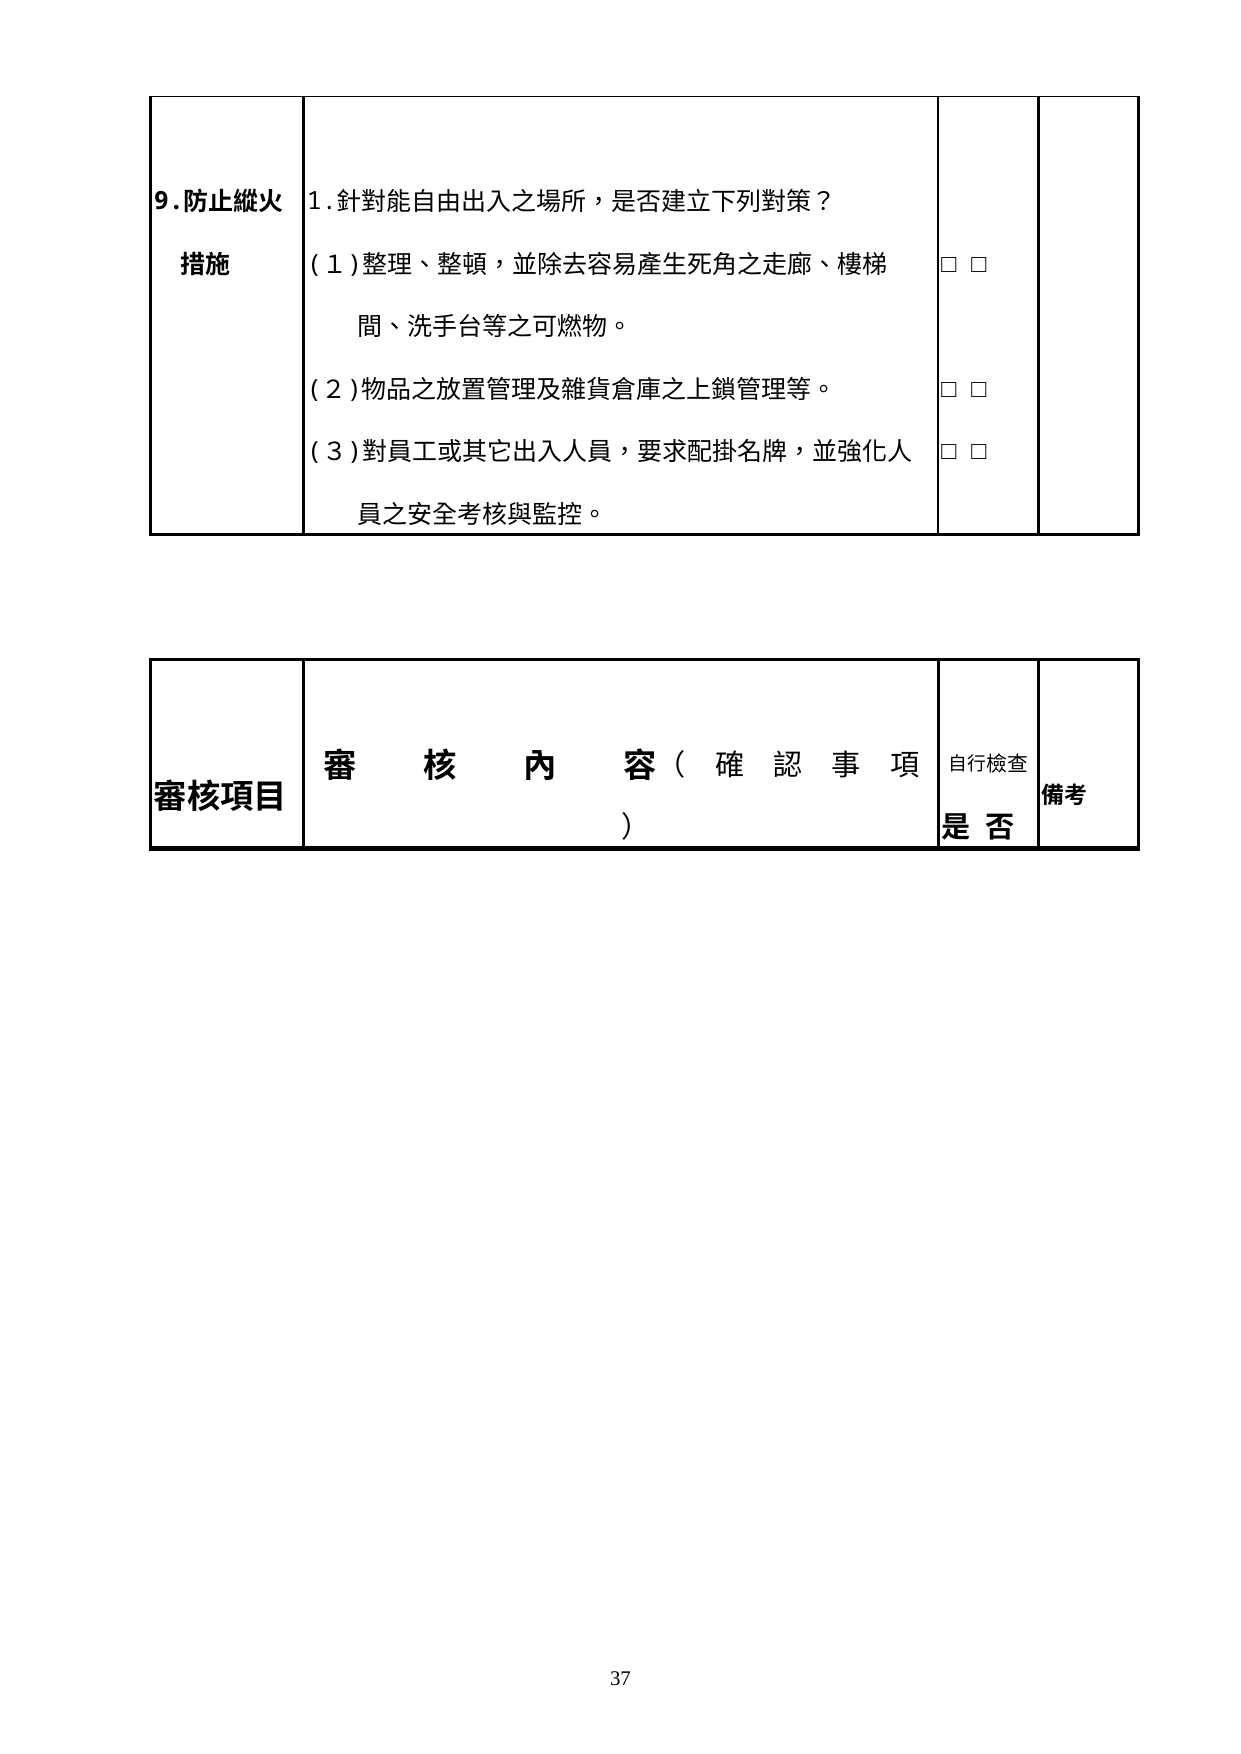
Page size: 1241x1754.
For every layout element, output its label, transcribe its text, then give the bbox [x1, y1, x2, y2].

table_cell 9.防止縱火措施 [152, 97, 302, 533]
table_header 備考 [1040, 661, 1137, 846]
table_header 審核項目 [152, 661, 302, 846]
table_cell 1.針對能自由出入之場所，是否建立下列對策？ (１)整理、整頓，並除去容易產生死角之走廊、樓梯間、洗手台等之可燃物。 (２)物品之放置管理及雜貨倉庫之上鎖管理等。 (３)對員工或其它出入人員，要求配掛名牌，並強化人員之安全考核與監控。 [305, 97, 937, 533]
table_header 審 核 內 容（ 確 認 事 項 ） [305, 661, 937, 846]
table_cell □ □ □ □ □ □ [939, 97, 1037, 533]
table_header 自行檢查 是 否 [940, 661, 1037, 846]
table_cell [1040, 97, 1137, 533]
